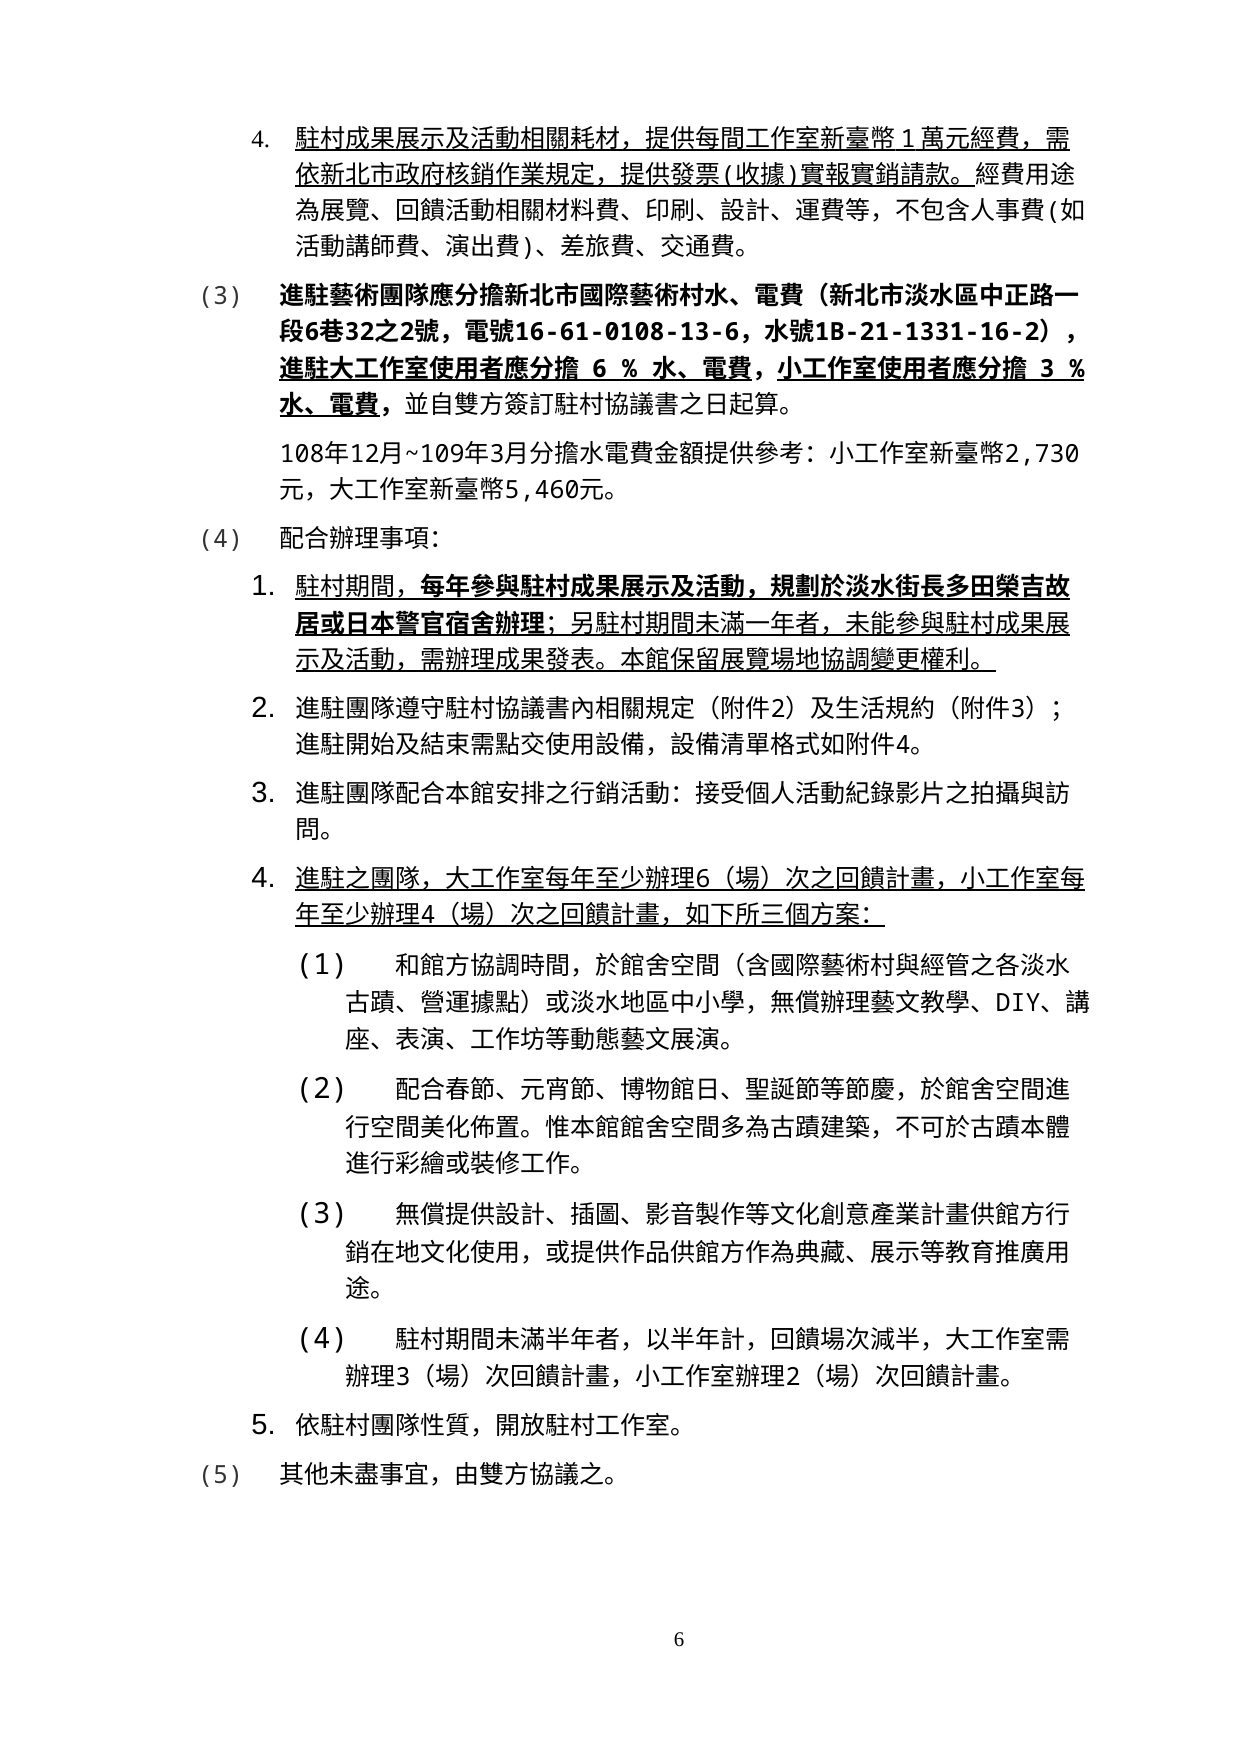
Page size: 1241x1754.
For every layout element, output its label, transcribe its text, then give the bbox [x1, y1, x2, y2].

list 駐村期間未滿半年者，以半年計，回饋場次減半，大工作室需辦理3（場）次回饋計畫，小工作室辦理2（場）次回饋計畫。 [295, 1317, 1092, 1393]
list 配合辦理事項： [198, 518, 1092, 554]
list 和館方協調時間，於館舍空間（含國際藝術村與經管之各淡水古蹟、營運據點）或淡水地區中小學，無償辦理藝文教學、DIY、講座、表演、工作坊等動態藝文展演。 [295, 943, 1092, 1055]
list 配合春節、元宵節、博物館日、聖誕節等節慶，於館舍空間進行空間美化佈置。惟本館館舍空間多為古蹟建築，不可於古蹟本體進行彩繪或裝修工作。 [295, 1068, 1092, 1180]
list 進駐團隊遵守駐村協議書內相關規定（附件2）及生活規約（附件3）；進駐開始及結束需點交使用設備，設備清單格式如附件4。 [251, 688, 1092, 761]
list 其他未盡事宜，由雙方協議之。 [198, 1454, 1092, 1491]
list 進駐藝術團隊應分擔新北市國際藝術村水、電費（新北市淡水區中正路一段6巷32之2號，電號16-61-0108-13-6，水號1B-21-1331-16-2），進駐大工作室使用者應分擔 6 % 水、電費，小工作室使用者應分擔 3 % 水、電費，並自雙方簽訂駐村協議書之日起算。 [198, 276, 1092, 421]
list [185, 1660, 616, 1754]
list 無償提供設計、插圖、影音製作等文化創意產業計畫供館方行銷在地文化使用，或提供作品供館方作為典藏、展示等教育推廣用途。 [295, 1192, 1092, 1305]
text 108年12月~109年3月分擔水電費金額提供參考：小工作室新臺幣2,730元，大工作室新臺幣5,460元。 [279, 433, 1092, 506]
list 依駐村團隊性質，開放駐村工作室。 [251, 1406, 1092, 1442]
list 進駐之團隊，大工作室每年至少辦理6（場）次之回饋計畫，小工作室每年至少辦理4（場）次之回饋計畫，如下所三個方案： [251, 858, 1092, 931]
list 駐村期間，每年參與駐村成果展示及活動，規劃於淡水街長多田榮吉故居或日本警官宿舍辦理；另駐村期間未滿一年者，未能參與駐村成果展示及活動，需辦理成果發表。本館保留展覽場地協調變更權利。 [251, 567, 1092, 676]
list 駐村成果展示及活動相關耗材，提供每間工作室新臺幣1萬元經費，需依新北市政府核銷作業規定，提供發票(收據)實報實銷請款。經費用途為展覽、回饋活動相關材料費、印刷、設計、運費等，不包含人事費(如活動講師費、演出費)、差旅費、交通費。 [251, 118, 1092, 263]
list 進駐團隊配合本館安排之行銷活動：接受個人活動紀錄影片之拍攝與訪問。 [251, 773, 1092, 846]
